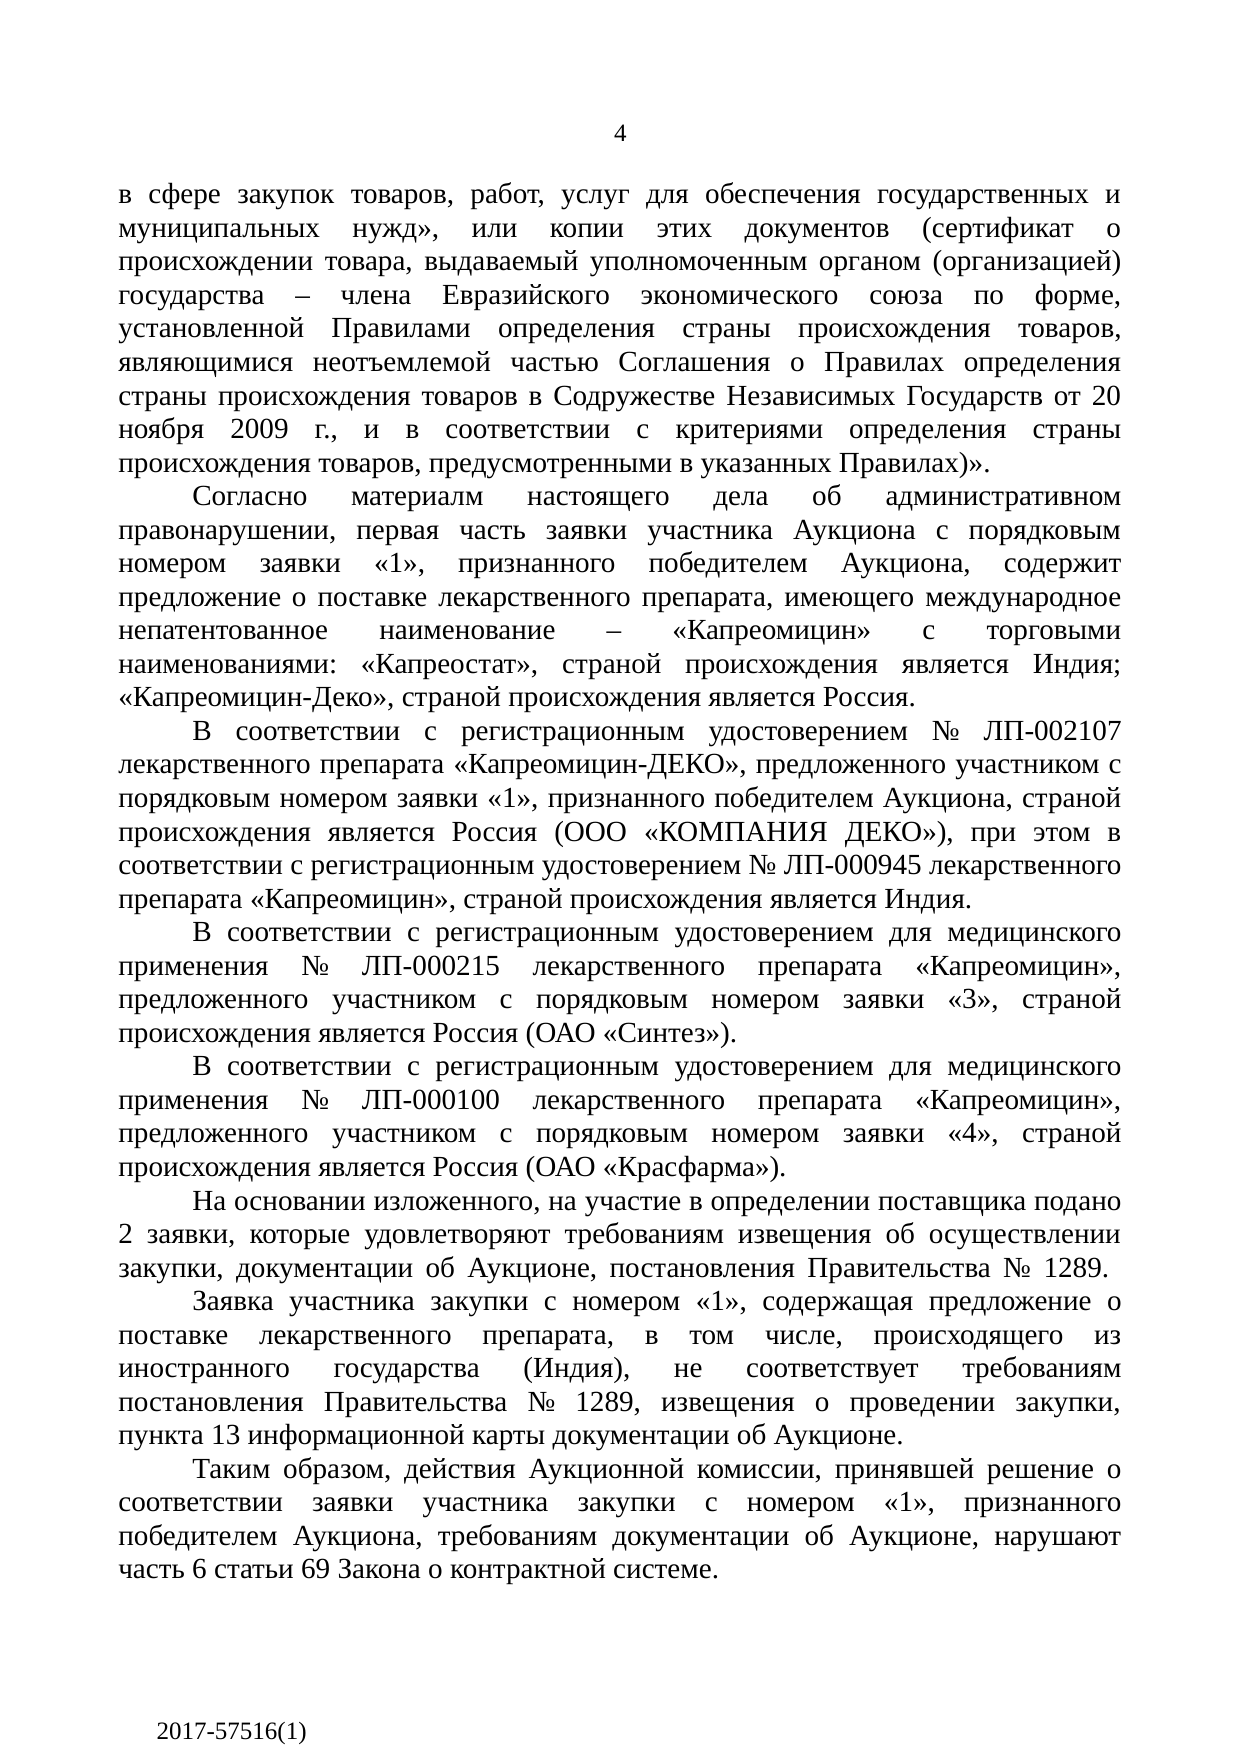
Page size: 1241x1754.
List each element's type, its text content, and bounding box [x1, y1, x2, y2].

text В соответствии с регистрационным удостоверением для медицинского применения № ЛП-000100 лекарственного препарата «Капреомицин», предложенного участником с порядковым номером заявки «4», страной происхождения является Россия (ОАО «Красфарма»). [118, 1048, 1122, 1183]
text Таким образом, действия Аукционной комиссии, принявшей решение о соответствии заявки участника закупки с номером «1», признанного победителем Аукциона, требованиям документации об Аукционе, нарушают часть 6 статьи 69 Закона о контрактной системе. [118, 1451, 1122, 1585]
text Согласно материалм настоящего дела об административном правонарушении, первая часть заявки участника Аукциона с порядковым номером заявки «1», признанного победителем Аукциона, содержит предложение о поставке лекарственного препарата, имеющего международное непатентованное наименование – «Капреомицин» с торговыми наименованиями: «Капреостат», страной происхождения является Индия; «Капреомицин-Деко», страной происхождения является Россия. [118, 478, 1122, 713]
text В соответствии с регистрационным удостоверением № ЛП-002107 лекарственного препарата «Капреомицин-ДЕКО», предложенного участником с порядковым номером заявки «1», признанного победителем Аукциона, страной происхождения является Россия (ООО «КОМПАНИЯ ДЕКО»), при этом в соответствии с регистрационным удостоверением № ЛП-000945 лекарственного препарата «Капреомицин», страной происхождения является Индия. [118, 713, 1122, 914]
text В соответствии с регистрационным удостоверением для медицинского применения № ЛП-000215 лекарственного препарата «Капреомицин», предложенного участником с порядковым номером заявки «3», страной происхождения является Россия (ОАО «Синтез»). [118, 914, 1122, 1048]
text На основании изложенного, на участие в определении поставщика подано 2 заявки, которые удовлетворяют требованиям извещения об осуществлении закупки, документации об Аукционе, постановления Правительства № 1289. Заявка участника закупки с номером «1», содержащая предложение о поставке лекарственного препарата, в том числе, происходящего из иностранного государства (Индия), не соответствует требованиям постановления Правительства № 1289, извещения о проведении закупки, пункта 13 информационной карты документации об Аукционе. [118, 1183, 1122, 1451]
text в сфере закупок товаров, работ, услуг для обеспечения государственных и муниципальных нужд», или копии этих документов (сертификат о происхождении товара, выдаваемый уполномоченным органом (организацией) государства – члена Евразийского экономического союза по форме, установленной Правилами определения страны происхождения товаров, являющимися неотъемлемой частью Соглашения о Правилах определения страны происхождения товаров в Содружестве Независимых Государств от 20 ноября 2009 г., и в соответствии с критериями определения страны происхождения товаров, предусмотренными в указанных Правилах)». [118, 176, 1122, 478]
